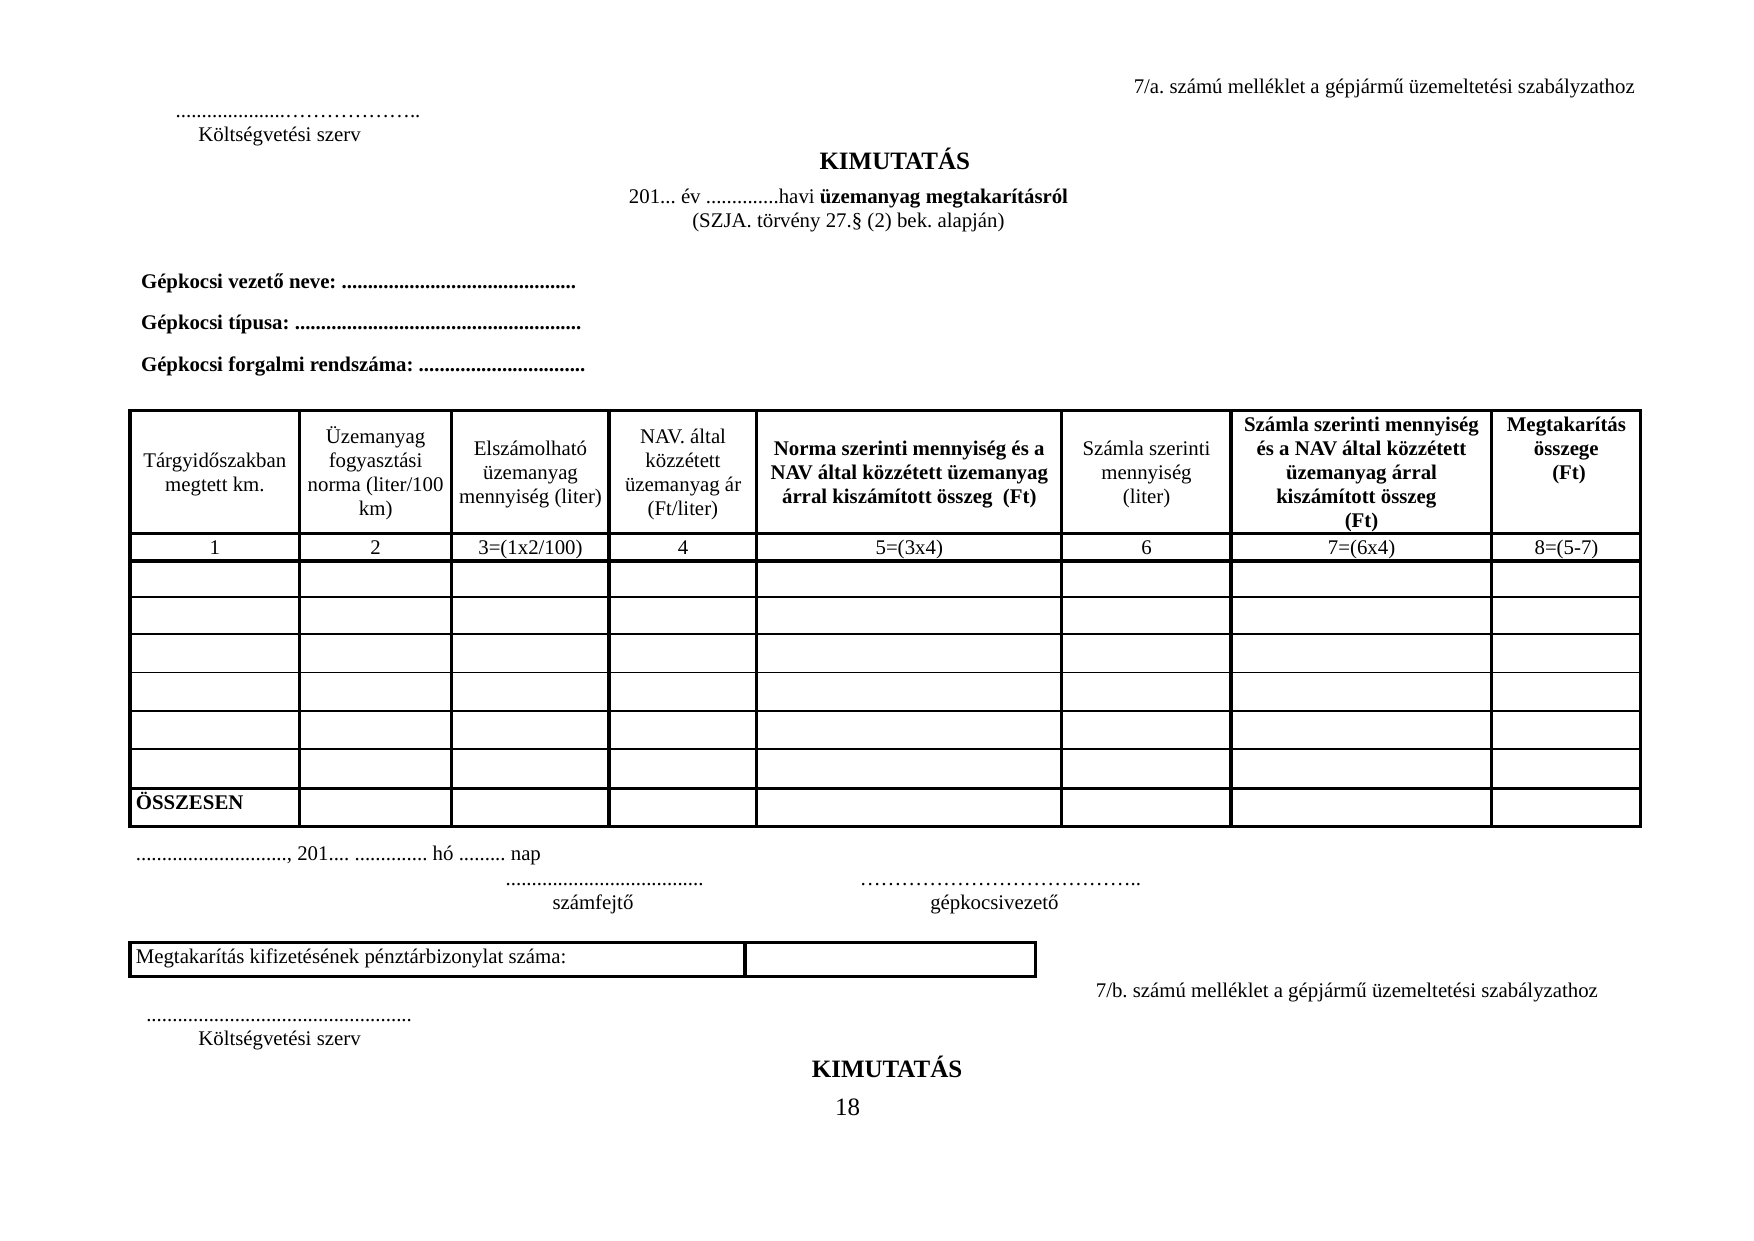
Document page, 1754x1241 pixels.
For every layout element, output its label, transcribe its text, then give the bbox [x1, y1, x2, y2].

table_cell [140, 1054, 365, 1085]
table_cell [1062, 339, 1231, 382]
table_cell [757, 256, 1062, 298]
table_cell [747, 944, 1034, 975]
table_cell [1493, 635, 1639, 672]
table_header .....................……………….. [130, 74, 466, 122]
table_cell [758, 750, 1060, 787]
table_header [466, 74, 609, 122]
table_cell 201... év ..............havi üzemanyag megtakarításról [466, 184, 1231, 208]
table_cell [757, 298, 1062, 339]
table_cell [333, 184, 466, 208]
table_cell [1493, 673, 1639, 710]
table_cell 4 [611, 535, 755, 559]
table_cell [1037, 941, 1170, 975]
table_cell [130, 914, 330, 941]
table_cell [1233, 750, 1490, 787]
table_cell ÖSSZESEN [132, 790, 298, 825]
table_cell [466, 146, 609, 184]
table_cell [1466, 914, 1641, 941]
table_cell [1063, 635, 1229, 672]
table_cell [301, 790, 450, 825]
table_cell [466, 122, 609, 146]
table_cell [1492, 339, 1641, 382]
table_cell [611, 750, 755, 787]
table_cell [1062, 382, 1231, 409]
table_cell [452, 382, 609, 409]
table_cell [1233, 598, 1490, 633]
table_cell [611, 673, 755, 710]
table_cell [1063, 712, 1229, 748]
table_cell [1036, 914, 1170, 941]
table_cell [1051, 1026, 1194, 1054]
table_cell Elszámolható üzemanyag mennyiség (liter) [453, 412, 607, 532]
table_cell [1493, 563, 1639, 596]
table_cell [544, 978, 723, 1026]
table_cell 7/b. számú melléklet a gépjármű üzemeltetési szabályzathoz [723, 975, 1604, 1026]
table_cell ............................., 201.... .............. hó ......... nap [130, 828, 1641, 866]
table_cell [888, 1026, 1051, 1054]
table_cell [611, 635, 755, 672]
table_cell [453, 750, 607, 787]
table_cell [1062, 233, 1231, 256]
table_cell Költségvetési szerv [130, 122, 466, 146]
table_cell [1233, 790, 1490, 825]
table_cell [1492, 184, 1641, 208]
table_cell [132, 563, 298, 596]
table_cell 2 [301, 535, 450, 559]
table_cell [130, 146, 333, 184]
table_cell [299, 382, 452, 409]
table_cell [609, 146, 745, 184]
table_cell [1233, 673, 1490, 710]
table_cell KIMUTATÁS [745, 146, 1036, 184]
table_cell [1036, 122, 1231, 146]
table_cell KIMUTATÁS [723, 1054, 1051, 1085]
table_cell [1493, 598, 1639, 633]
table_cell [1063, 790, 1229, 825]
table_cell [1604, 1054, 1641, 1085]
table_cell [1195, 1026, 1359, 1054]
table_cell [1231, 256, 1492, 298]
table_cell [1492, 298, 1641, 339]
table_cell [1493, 790, 1639, 825]
table_cell [333, 208, 466, 232]
table_cell [453, 635, 607, 672]
table_cell [1036, 146, 1231, 184]
table_cell [301, 750, 450, 787]
table_cell [132, 673, 298, 710]
table_cell ...................................... ………………………………….. számfejtő gépkocsivezető [130, 866, 1641, 914]
table_cell Számla szerinti mennyiség (liter) [1063, 412, 1229, 532]
table_cell [758, 635, 1060, 672]
table_cell [466, 233, 609, 256]
table_cell [1062, 298, 1231, 339]
table_cell [758, 712, 1060, 748]
table_cell [611, 598, 755, 633]
table_cell Megtakarítás kifizetésének pénztárbizonylat száma: [132, 944, 743, 975]
table_cell [611, 790, 755, 825]
table_cell Norma szerinti mennyiség és a NAV által közzétett üzemanyag árral kiszámított összeg (Ft) [758, 412, 1060, 532]
table_cell 6 [1063, 535, 1229, 559]
table_cell [1231, 233, 1492, 256]
table_cell [1492, 122, 1641, 146]
table_cell [130, 233, 333, 256]
table_cell [757, 339, 1062, 382]
table_cell 3=(1x2/100) [453, 535, 607, 559]
table_cell [1233, 712, 1490, 748]
table_header 7/a. számú melléklet a gépjármű üzemeltetési szabályzathoz [745, 74, 1641, 122]
table_cell [1492, 233, 1641, 256]
table_cell [1231, 208, 1492, 232]
table_cell [301, 635, 450, 672]
table_cell [333, 146, 466, 184]
table_cell [301, 673, 450, 710]
table_cell Gépkocsi vezető neve: ............................................. [130, 256, 757, 298]
table_cell [1063, 598, 1229, 633]
table_cell Költségvetési szerv [140, 1026, 544, 1054]
table_cell Gépkocsi forgalmi rendszáma: ................................ [130, 339, 757, 382]
table_cell [132, 712, 298, 748]
table_cell ................................................... [140, 978, 544, 1026]
table_cell Üzemanyag fogyasztási norma (liter/100 km) [301, 412, 450, 532]
table_cell [301, 712, 450, 748]
table_cell [1492, 256, 1641, 298]
table_cell [609, 914, 745, 941]
table_cell [330, 914, 466, 941]
table_cell [745, 122, 1036, 146]
table_cell [1231, 122, 1492, 146]
table_cell [1231, 382, 1492, 409]
table_cell [757, 233, 1062, 256]
table_cell [723, 1026, 888, 1054]
table_cell [1492, 208, 1641, 232]
table_cell [1063, 563, 1229, 596]
table_cell [1493, 750, 1639, 787]
table_cell (SZJA. törvény 27.§ (2) bek. alapján) [466, 208, 1231, 232]
table_cell [1231, 146, 1492, 184]
table_cell [1233, 635, 1490, 672]
table_cell [1063, 673, 1229, 710]
table_cell [1604, 1026, 1641, 1054]
table_cell [611, 712, 755, 748]
table_cell Megtakarítás összege (Ft) [1493, 412, 1639, 532]
table_cell [757, 382, 1062, 409]
table_cell [1466, 941, 1641, 975]
table_cell [453, 712, 607, 748]
table_cell [132, 635, 298, 672]
table_cell [301, 563, 450, 596]
table_cell [130, 1026, 140, 1054]
table_cell [453, 673, 607, 710]
table_cell [1604, 975, 1641, 1026]
table_cell [745, 914, 1036, 941]
table_cell 7=(6x4) [1233, 535, 1490, 559]
table_cell 1 [132, 535, 298, 559]
table_cell [466, 914, 609, 941]
table_cell [333, 233, 466, 256]
table_cell [453, 563, 607, 596]
table_cell [609, 382, 757, 409]
table_cell [365, 1054, 544, 1085]
table_cell [1233, 563, 1490, 596]
table_cell [758, 790, 1060, 825]
table_cell [130, 1054, 140, 1085]
table_cell [1492, 146, 1641, 184]
table_cell [1062, 256, 1231, 298]
table_cell [1492, 382, 1641, 409]
table_cell [611, 563, 755, 596]
table_cell [1051, 1054, 1194, 1085]
table_cell 8=(5-7) [1493, 535, 1639, 559]
table_cell [609, 233, 757, 256]
table_cell 5=(3x4) [758, 535, 1060, 559]
table_cell [758, 563, 1060, 596]
table_cell [544, 1026, 723, 1054]
table_cell [1360, 1054, 1604, 1085]
table_cell [301, 598, 450, 633]
table_cell Számla szerinti mennyiség és a NAV által közzétett üzemanyag árral kiszámított összeg (Ft) [1233, 412, 1490, 532]
table_cell [1170, 941, 1466, 975]
table_cell [758, 598, 1060, 633]
table_cell [1063, 750, 1229, 787]
table_cell [453, 790, 607, 825]
table_header [609, 74, 745, 122]
table_cell [130, 978, 140, 1026]
table_cell [1170, 914, 1466, 941]
table_cell [758, 673, 1060, 710]
table_cell [1195, 1054, 1359, 1085]
table_cell [1360, 1026, 1604, 1054]
table_cell [130, 382, 299, 409]
table_cell [1493, 712, 1639, 748]
table_cell [1231, 339, 1492, 382]
table_cell [1231, 298, 1492, 339]
table_cell [609, 122, 745, 146]
table_cell [132, 598, 298, 633]
table_cell [132, 750, 298, 787]
table_cell [1231, 184, 1492, 208]
table_cell Gépkocsi típusa: ....................................................... [130, 298, 757, 339]
table_cell Tárgyidőszakban megtett km. [132, 412, 298, 532]
table_cell NAV. által közzétett üzemanyag ár (Ft/liter) [611, 412, 755, 532]
table_cell [453, 598, 607, 633]
table_cell [544, 1054, 723, 1085]
table_cell [130, 208, 333, 232]
table_cell [130, 184, 333, 208]
